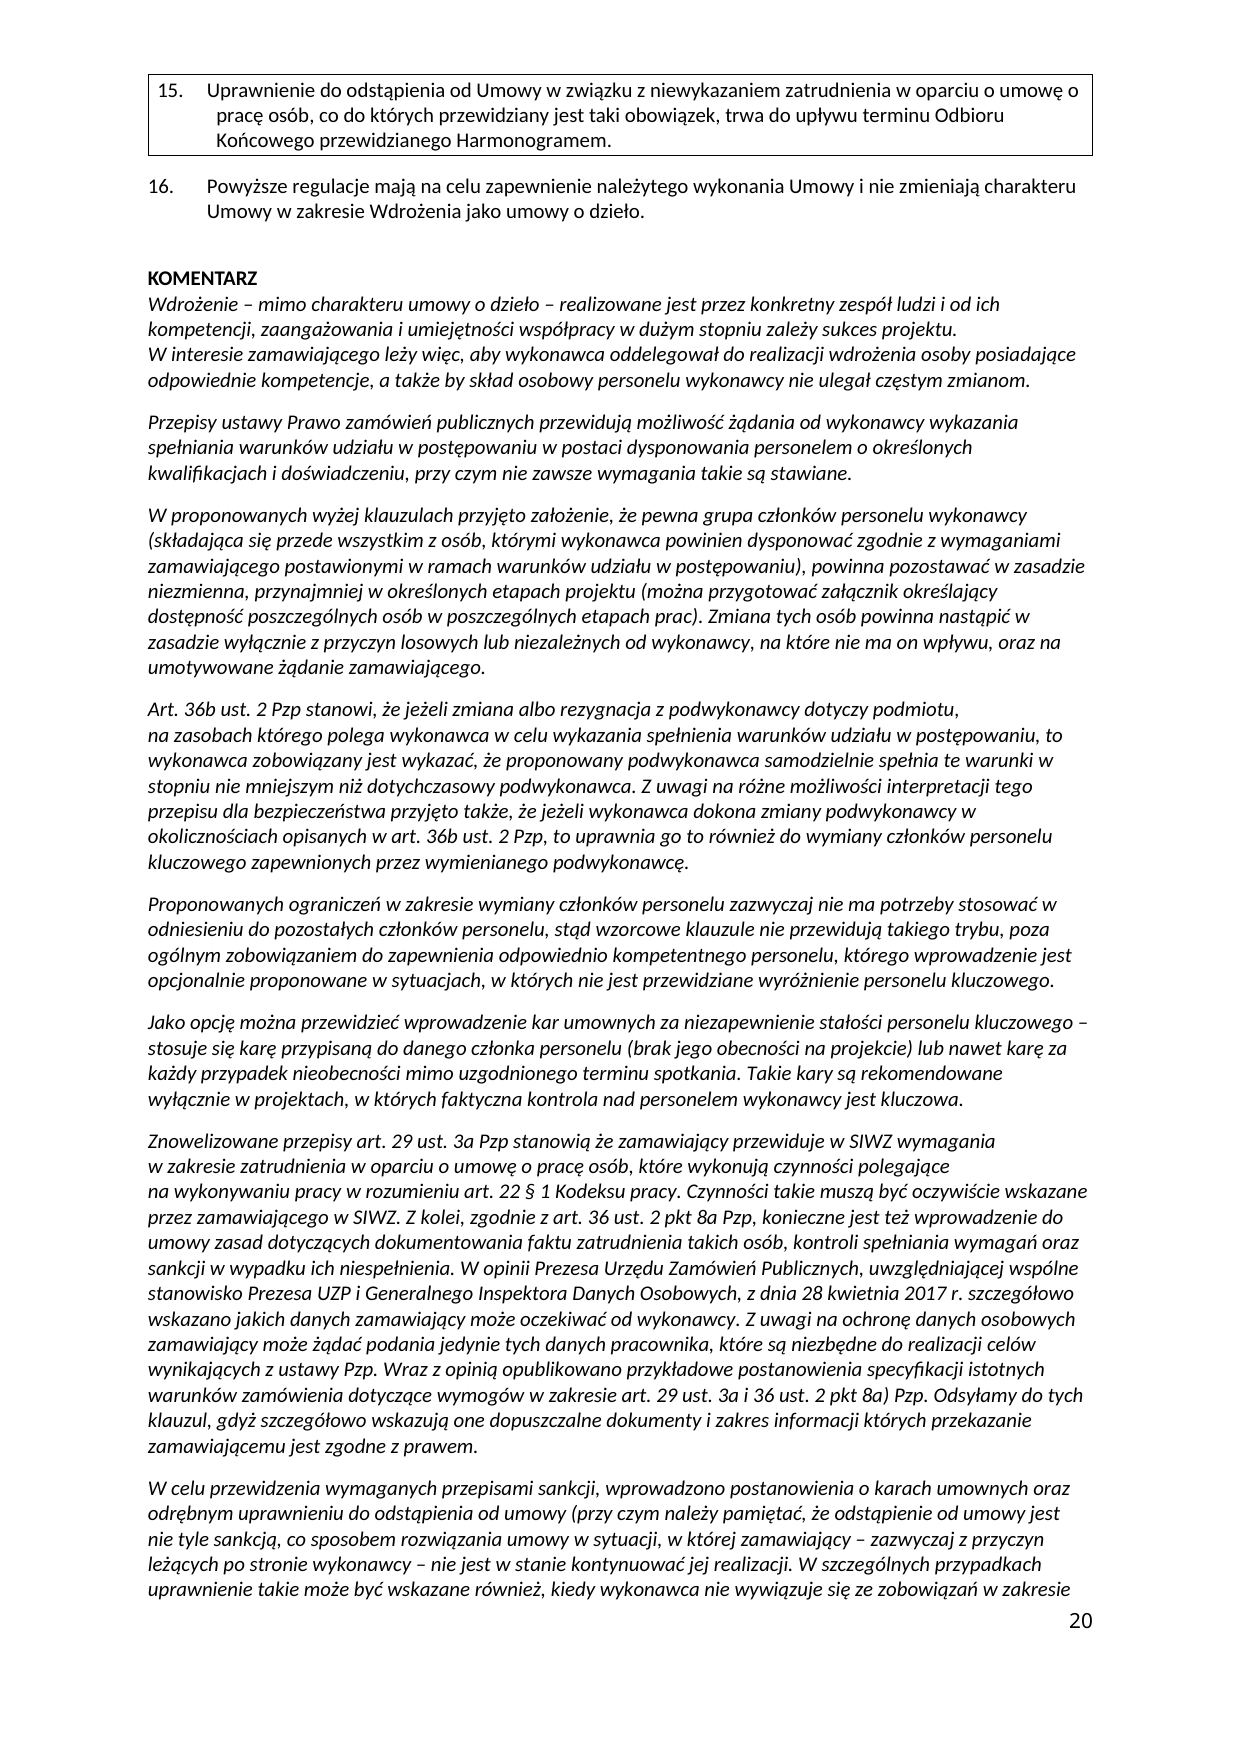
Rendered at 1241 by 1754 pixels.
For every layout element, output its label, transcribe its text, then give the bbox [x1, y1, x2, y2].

list Uprawnienie do odstąpienia od Umowy w związku z niewykazaniem zatrudnienia w oparciu o umowę o pracę osób, co do których przewidziany jest taki obowiązek, trwa do upływu terminu Odbioru Końcowego przewidzianego Harmonogramem. [149, 75, 1092, 155]
text Przepisy ustawy Prawo zamówień publicznych przewidują możliwość żądania od wykonawcy wykazania spełniania warunków udziału w postępowaniu w postaci dysponowania personelem o określonych kwalifikacjach i doświadczeniu, przy czym nie zawsze wymagania takie są stawiane. [148, 409, 1093, 485]
text KOMENTARZ [148, 265, 1093, 291]
text Znowelizowane przepisy art. 29 ust. 3a Pzp stanowią że zamawiający przewiduje w SIWZ wymagania w zakresie zatrudnienia w oparciu o umowę o pracę osób, które wykonują czynności polegające na wykonywaniu pracy w rozumieniu art. 22 § 1 Kodeksu pracy. Czynności takie muszą być oczywiście wskazane przez zamawiającego w SIWZ. Z kolei, zgodnie z art. 36 ust. 2 pkt 8a Pzp, konieczne jest też wprowadzenie do umowy zasad dotyczących dokumentowania faktu zatrudnienia takich osób, kontroli spełniania wymagań oraz sankcji w wypadku ich niespełnienia. W opinii Prezesa Urzędu Zamówień Publicznych, uwzględniającej wspólne stanowisko Prezesa UZP i Generalnego Inspektora Danych Osobowych, z dnia 28 kwietnia 2017 r. szczegółowo wskazano jakich danych zamawiający może oczekiwać od wykonawcy. Z uwagi na ochronę danych osobowych zamawiający może żądać podania jedynie tych danych pracownika, które są niezbędne do realizacji celów wynikających z ustawy Pzp. Wraz z opinią opublikowano przykładowe postanowienia specyfikacji istotnych warunków zamówienia dotyczące wymogów w zakresie art. 29 ust. 3a i 36 ust. 2 pkt 8a) Pzp. Odsyłamy do tych klauzul, gdyż szczegółowo wskazują one dopuszczalne dokumenty i zakres informacji których przekazanie zamawiającemu jest zgodne z prawem. [148, 1128, 1093, 1458]
text Art. 36b ust. 2 Pzp stanowi, że jeżeli zmiana albo rezygnacja z podwykonawcy dotyczy podmiotu, na zasobach którego polega wykonawca w celu wykazania spełnienia warunków udziału w postępowaniu, to wykonawca zobowiązany jest wykazać, że proponowany podwykonawca samodzielnie spełnia te warunki w stopniu nie mniejszym niż dotychczasowy podwykonawca. Z uwagi na różne możliwości interpretacji tego przepisu dla bezpieczeństwa przyjęto także, że jeżeli wykonawca dokona zmiany podwykonawcy w okolicznościach opisanych w art. 36b ust. 2 Pzp, to uprawnia go to również do wymiany członków personelu kluczowego zapewnionych przez wymienianego podwykonawcę. [148, 697, 1093, 874]
text Jako opcję można przewidzieć wprowadzenie kar umownych za niezapewnienie stałości personelu kluczowego – stosuje się karę przypisaną do danego członka personelu (brak jego obecności na projekcie) lub nawet karę za każdy przypadek nieobecności mimo uzgodnionego terminu spotkania. Takie kary są rekomendowane wyłącznie w projektach, w których faktyczna kontrola nad personelem wykonawcy jest kluczowa. [148, 1009, 1093, 1111]
list Powyższe regulacje mają na celu zapewnienie należytego wykonania Umowy i nie zmieniają charakteru Umowy w zakresie Wdrożenia jako umowy o dzieło. [148, 173, 1093, 224]
text W proponowanych wyżej klauzulach przyjęto założenie, że pewna grupa członków personelu wykonawcy (składająca się przede wszystkim z osób, którymi wykonawca powinien dysponować zgodnie z wymaganiami zamawiającego postawionymi w ramach warunków udziału w postępowaniu), powinna pozostawać w zasadzie niezmienna, przynajmniej w określonych etapach projektu (można przygotować załącznik określający dostępność poszczególnych osób w poszczególnych etapach prac). Zmiana tych osób powinna nastąpić w zasadzie wyłącznie z przyczyn losowych lub niezależnych od wykonawcy, na które nie ma on wpływu, oraz na umotywowane żądanie zamawiającego. [148, 502, 1093, 680]
text Proponowanych ograniczeń w zakresie wymiany członków personelu zazwyczaj nie ma potrzeby stosować w odniesieniu do pozostałych członków personelu, stąd wzorcowe klauzule nie przewidują takiego trybu, poza ogólnym zobowiązaniem do zapewnienia odpowiednio kompetentnego personelu, którego wprowadzenie jest opcjonalnie proponowane w sytuacjach, w których nie jest przewidziane wyróżnienie personelu kluczowego. [148, 891, 1093, 993]
text Wdrożenie – mimo charakteru umowy o dzieło – realizowane jest przez konkretny zespół ludzi i od ich kompetencji, zaangażowania i umiejętności współpracy w dużym stopniu zależy sukces projektu. W interesie zamawiającego leży więc, aby wykonawca oddelegował do realizacji wdrożenia osoby posiadające odpowiednie kompetencje, a także by skład osobowy personelu wykonawcy nie ulegał częstym zmianom. [148, 291, 1093, 392]
text W celu przewidzenia wymaganych przepisami sankcji, wprowadzono postanowienia o karach umownych oraz odrębnym uprawnieniu do odstąpienia od umowy (przy czym należy pamiętać, że odstąpienie od umowy jest nie tyle sankcją, co sposobem rozwiązania umowy w sytuacji, w której zamawiający – zazwyczaj z przyczyn leżących po stronie wykonawcy – nie jest w stanie kontynuować jej realizacji. W szczególnych przypadkach uprawnienie takie może być wskazane również, kiedy wykonawca nie wywiązuje się ze zobowiązań w zakresie [148, 1475, 1093, 1602]
